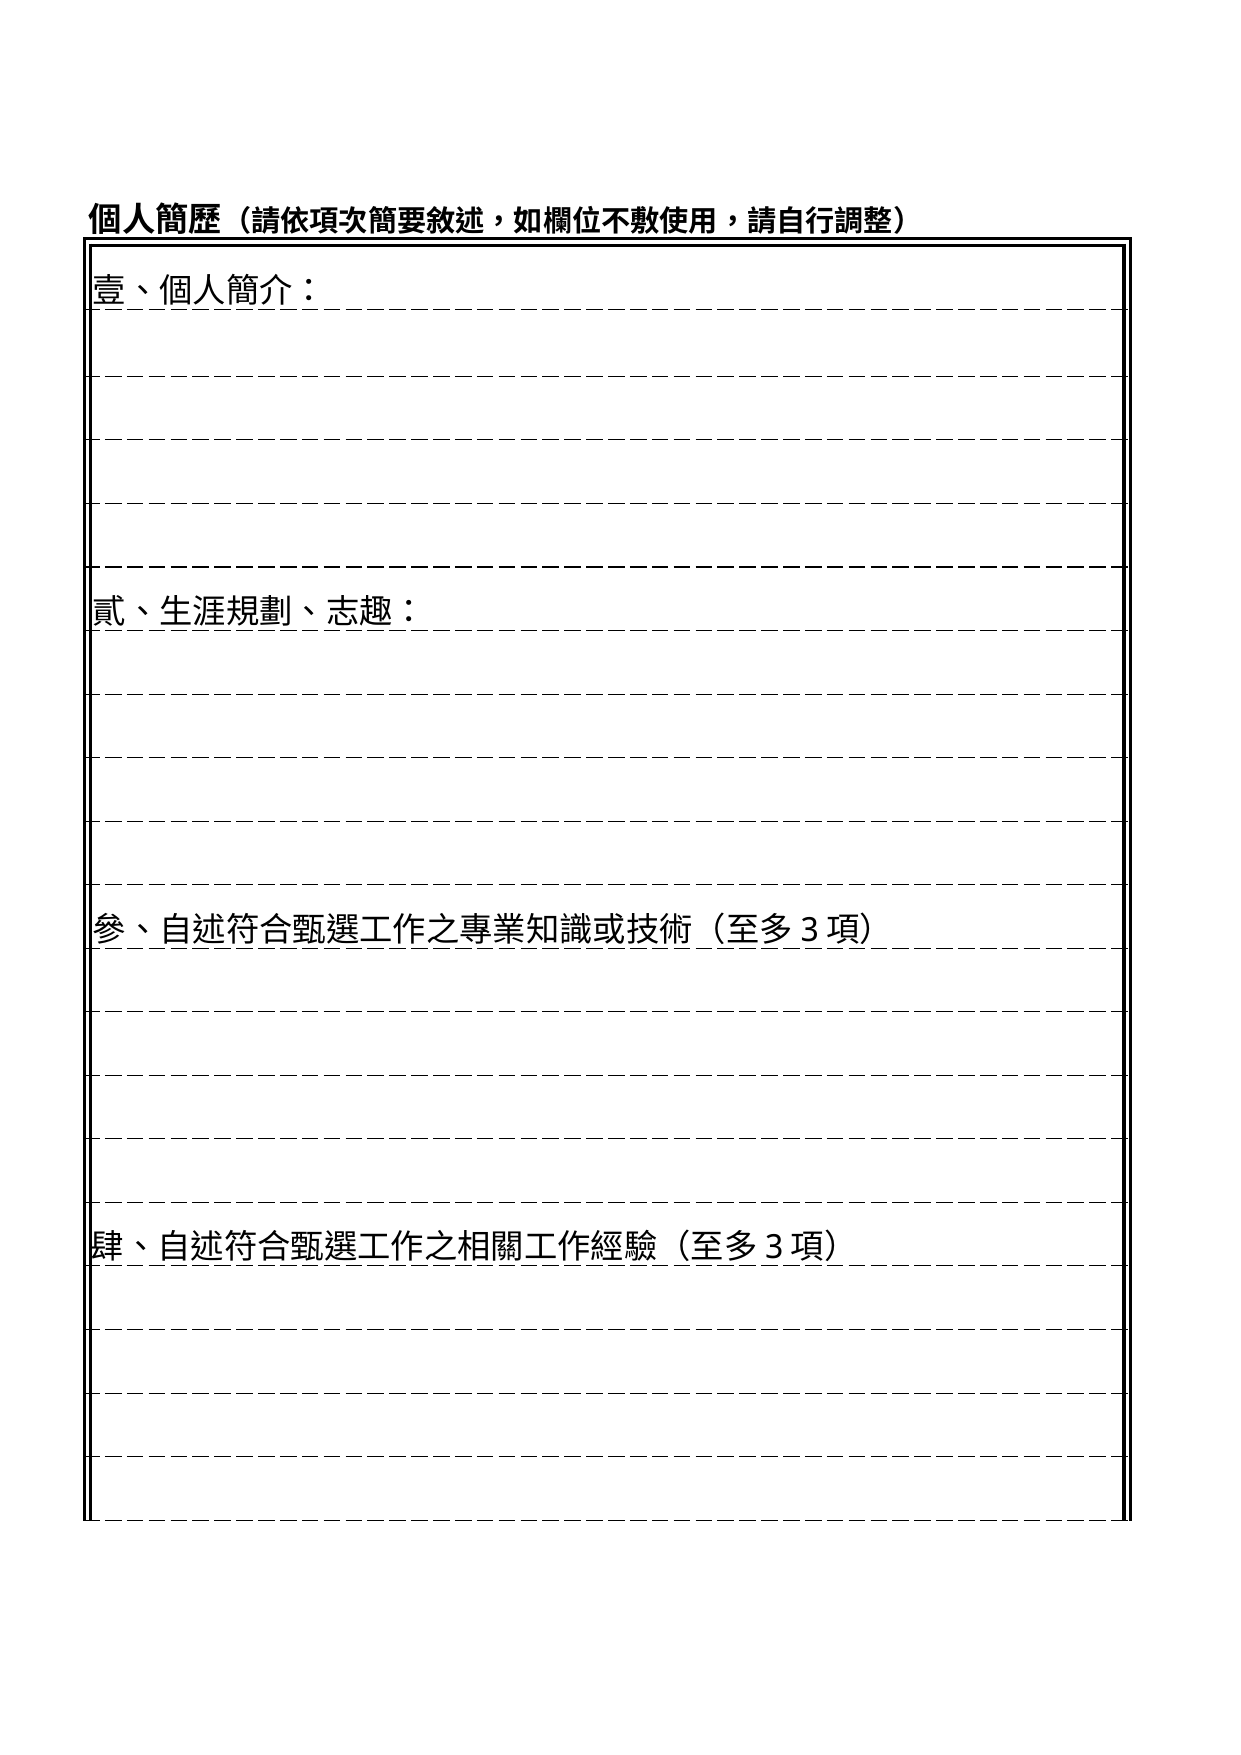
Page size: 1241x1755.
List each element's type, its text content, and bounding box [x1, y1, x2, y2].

table_cell [92, 948, 1122, 1011]
table_cell [92, 439, 1122, 503]
table_cell [92, 694, 1122, 757]
table_cell [92, 1265, 1122, 1329]
table_cell [92, 503, 1122, 566]
table_cell [92, 1138, 1122, 1202]
text 個人簡歷（請依項次簡要敘述，如欄位不敷使用，請自行調整） [89, 175, 1152, 237]
table_cell [92, 821, 1122, 884]
table_cell [92, 757, 1122, 821]
table_cell [92, 1456, 1122, 1519]
table_cell 參、自述符合甄選工作之專業知識或技術（至多3項） [92, 884, 1122, 948]
table_cell 貳、生涯規劃、志趣： [92, 566, 1122, 630]
table_cell [92, 1393, 1122, 1456]
table_cell [92, 630, 1122, 693]
table_cell [92, 1011, 1122, 1075]
table_cell [92, 1329, 1122, 1392]
table_cell [92, 1075, 1122, 1138]
table_cell [92, 309, 1122, 376]
table_cell 肆、自述符合甄選工作之相關工作經驗（至多3項） [92, 1202, 1122, 1265]
table_cell [92, 376, 1122, 439]
table_header 壹、個人簡介： [88, 240, 1127, 309]
